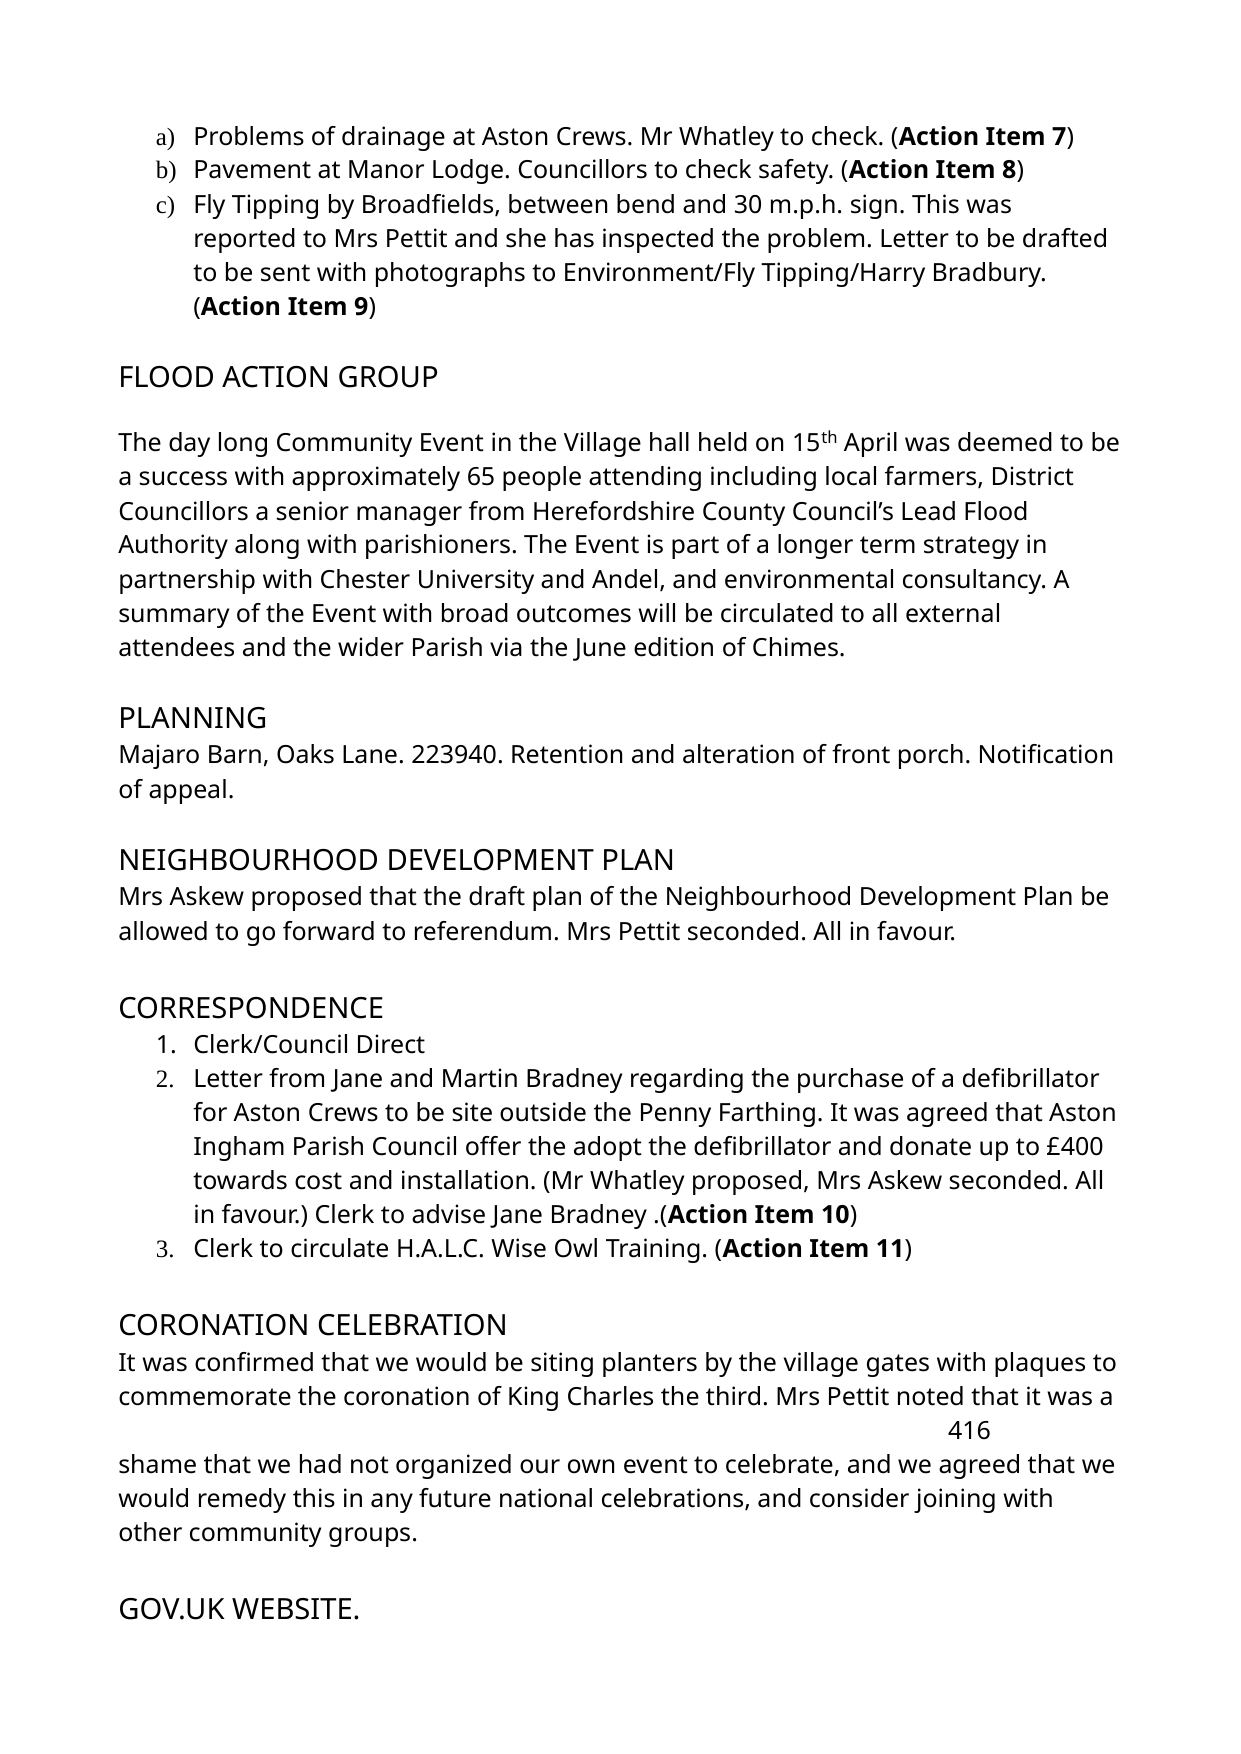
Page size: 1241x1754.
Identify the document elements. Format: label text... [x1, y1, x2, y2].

text CORRESPONDENCE [118, 987, 1122, 1027]
list Fly Tipping by Broadfields, between bend and 30 m.p.h. sign. This was reported to Mrs Pettit and she has inspected the problem. Letter to be drafted to be sent with photographs to Environment/Fly Tipping/Harry Bradbury. (Action Item 9) [156, 186, 1122, 322]
text The day long Community Event in the Village hall held on 15th April was deemed to be a success with approximately 65 people attending including local farmers, District Councillors a senior manager from Herefordshire County Council’s Lead Flood Authority along with parishioners. The Event is part of a longer term strategy in partnership with Chester University and Andel, and environmental consultancy. A summary of the Event with broad outcomes will be circulated to all external attendees and the wider Parish via the June edition of Chimes. [118, 425, 1122, 663]
text CORONATION CELEBRATION [118, 1305, 1122, 1344]
text Majaro Barn, Oaks Lane. 223940. Retention and alteration of front porch. Notification of appeal. [118, 737, 1122, 805]
text FLOOD ACTION GROUP [118, 357, 1122, 396]
list Letter from Jane and Martin Bradney regarding the purchase of a defibrillator for Aston Crews to be site outside the Penny Farthing. It was agreed that Aston Ingham Parish Council offer the adopt the defibrillator and donate up to £400 towards cost and installation. (Mr Whatley proposed, Mrs Askew seconded. All in favour.) Clerk to advise Jane Bradney .(Action Item 10) [156, 1061, 1122, 1231]
text NEIGHBOURHOOD DEVELOPMENT PLAN [118, 839, 1122, 879]
list Pavement at Manor Lodge. Councillors to check safety. (Action Item 8) [156, 152, 1122, 186]
text Mrs Askew proposed that the draft plan of the Neighbourhood Development Plan be allowed to go forward to referendum. Mrs Pettit seconded. All in favour. [118, 879, 1122, 947]
text GOV.UK WEBSITE. [118, 1588, 1122, 1628]
list Problems of drainage at Aston Crews. Mr Whatley to check. (Action Item 7) [156, 118, 1122, 152]
text 416 [118, 1412, 1122, 1447]
list Clerk/Council Direct [156, 1027, 1122, 1061]
text shame that we had not organized our own event to celebrate, and we agreed that we would remedy this in any future national celebrations, and consider joining with other community groups. [118, 1447, 1122, 1549]
list Clerk to circulate H.A.L.C. Wise Owl Training. (Action Item 11) [156, 1231, 1122, 1265]
text PLANNING [118, 697, 1122, 737]
text It was confirmed that we would be siting planters by the village gates with plaques to commemorate the coronation of King Charles the third. Mrs Pettit noted that it was a [118, 1344, 1122, 1412]
